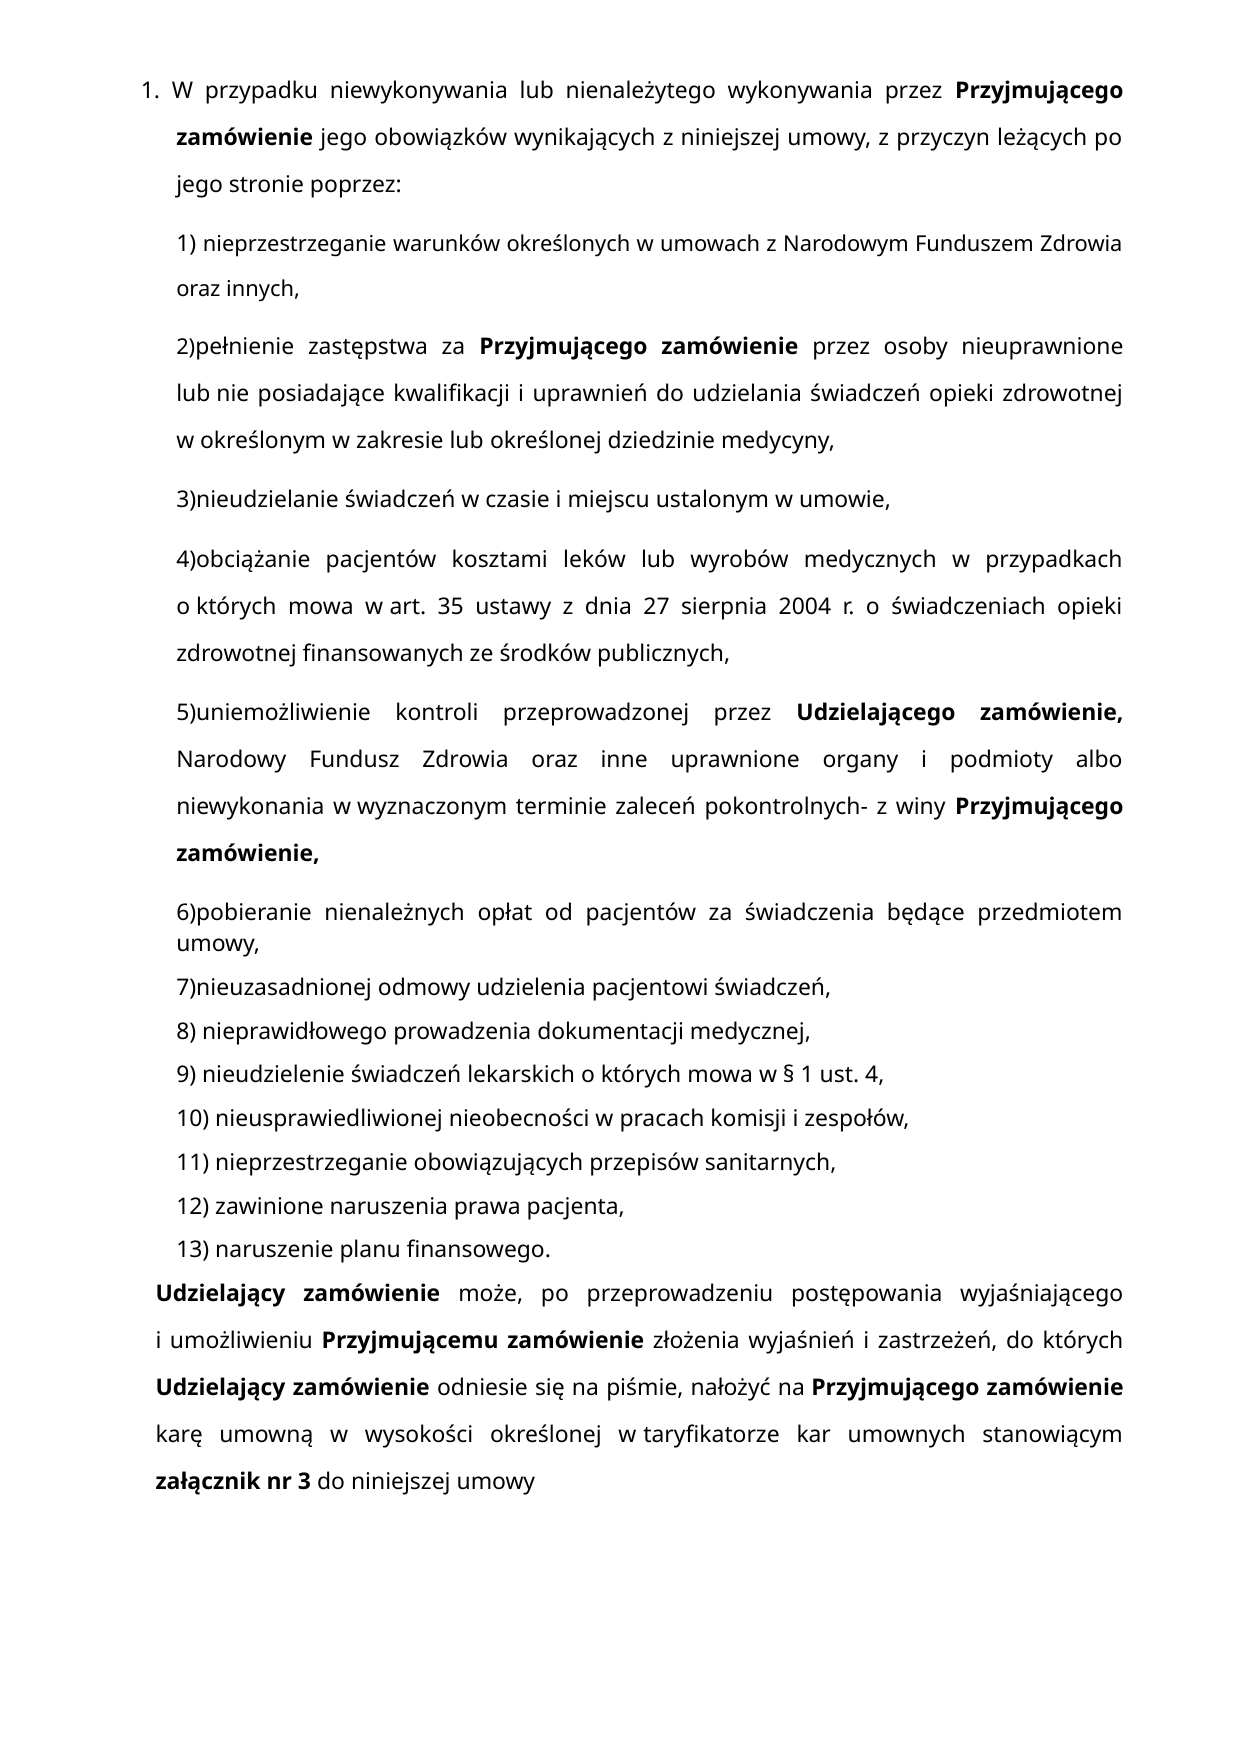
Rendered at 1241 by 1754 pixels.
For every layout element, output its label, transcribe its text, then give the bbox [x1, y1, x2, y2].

text Udzielający zamówienie może, po przeprowadzeniu postępowania wyjaśniającego i umożliwieniu Przyjmującemu zamówienie złożenia wyjaśnień i zastrzeżeń, do których Udzielający zamówienie odniesie się na piśmie, nałożyć na Przyjmującego zamówienie karę umowną w wysokości określonej w taryfikatorze kar umownych stanowiącym załącznik nr 3 do niniejszej umowy [155, 1277, 1123, 1496]
text 8) nieprawidłowego prowadzenia dokumentacji medycznej, [176, 1014, 1123, 1046]
text 9) nieudzielenie świadczeń lekarskich o których mowa w § 1 ust. 4, [176, 1058, 1123, 1089]
text 10) nieusprawiedliwionej nieobecności w pracach komisji i zespołów, [176, 1102, 1123, 1133]
text 3)nieudzielanie świadczeń w czasie i miejscu ustalonym w umowie, [176, 483, 1123, 514]
text 7)nieuzasadnionej odmowy udzielenia pacjentowi świadczeń, [176, 971, 1123, 1002]
text 6)pobieranie nienależnych opłat od pacjentów za świadczenia będące przedmiotem umowy, [176, 896, 1123, 958]
text 2)pełnienie zastępstwa za Przyjmującego zamówienie przez osoby nieuprawnione lub nie posiadające kwalifikacji i uprawnień do udzielania świadczeń opieki zdrowotnej w określonym w zakresie lub określonej dziedzinie medycyny, [176, 330, 1123, 455]
text 11) nieprzestrzeganie obowiązujących przepisów sanitarnych, [176, 1146, 1123, 1177]
text 1. W przypadku niewykonywania lub nienależytego wykonywania przez Przyjmującego zamówienie jego obowiązków wynikających z niniejszej umowy, z przyczyn leżących po jego stronie poprzez: [141, 74, 1123, 199]
text 4)obciążanie pacjentów kosztami leków lub wyrobów medycznych w przypadkach o których mowa w art. 35 ustawy z dnia 27 sierpnia 2004 r. o świadczeniach opieki zdrowotnej finansowanych ze środków publicznych, [176, 543, 1123, 668]
text 5)uniemożliwienie kontroli przeprowadzonej przez Udzielającego zamówienie, Narodowy Fundusz Zdrowia oraz inne uprawnione organy i podmioty albo niewykonania w wyznaczonym terminie zaleceń pokontrolnych- z winy Przyjmującego zamówienie, [176, 696, 1123, 868]
text 12) zawinione naruszenia prawa pacjenta, [176, 1189, 1123, 1221]
text 1) nieprzestrzeganie warunków określonych w umowach z Narodowym Funduszem Zdrowia oraz innych, [176, 227, 1123, 303]
text 13) naruszenie planu finansowego. [176, 1233, 1123, 1264]
